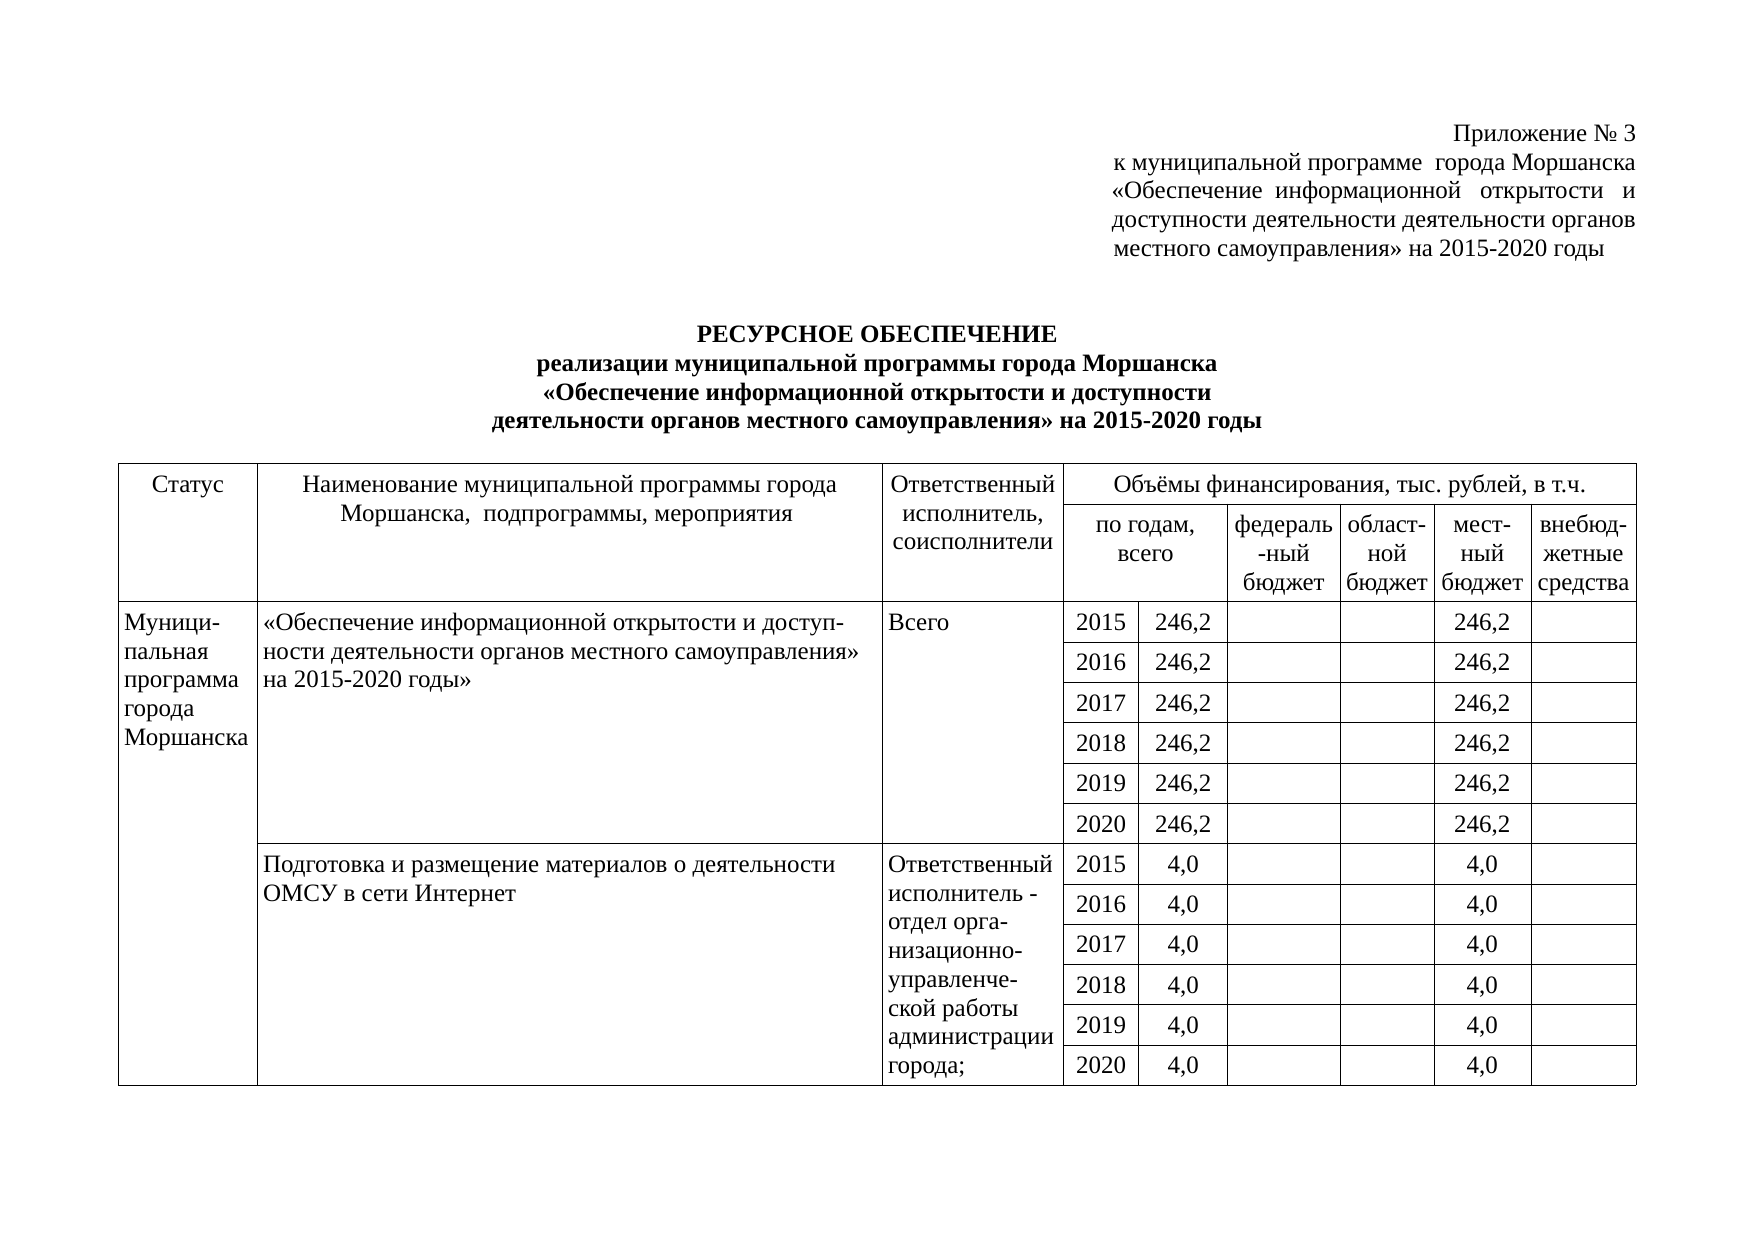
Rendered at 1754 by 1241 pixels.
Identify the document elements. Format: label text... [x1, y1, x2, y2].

table_cell 246,2 [1435, 723, 1531, 762]
table_cell 2015 [1064, 844, 1138, 883]
text деятельности органов местного самоуправления» на 2015-2020 годы [118, 406, 1636, 434]
table_cell 4,0 [1139, 885, 1227, 924]
table_cell [1228, 602, 1340, 642]
table_cell [1341, 804, 1434, 843]
table_header Наименование муниципальной программы города Моршанска, подпрограммы, мероприятия [258, 464, 882, 601]
table_cell 2016 [1064, 885, 1138, 924]
table_cell [1341, 1005, 1434, 1045]
table_cell 4,0 [1139, 965, 1227, 1004]
table_cell 246,2 [1139, 602, 1227, 642]
table_cell [1228, 804, 1340, 843]
table_cell [1228, 925, 1340, 964]
table_cell [1341, 925, 1434, 964]
text к муниципальной программе города Моршанска [118, 147, 1636, 176]
table_cell 2017 [1064, 925, 1138, 964]
table_cell [1228, 965, 1340, 1004]
table_cell 4,0 [1435, 885, 1531, 924]
table_cell [1341, 602, 1434, 642]
table_cell 2019 [1064, 1005, 1138, 1045]
table_cell 2018 [1064, 965, 1138, 1004]
table_cell 4,0 [1139, 1046, 1227, 1085]
table_cell [1532, 885, 1636, 924]
table_cell [1532, 1046, 1636, 1085]
table_cell 2015 [1064, 602, 1138, 642]
table_cell [1341, 643, 1434, 682]
table_cell 246,2 [1435, 683, 1531, 722]
table_cell [1532, 925, 1636, 964]
table_header Статус [119, 464, 257, 601]
table_cell 246,2 [1139, 683, 1227, 722]
table_cell [1341, 1046, 1434, 1085]
table_cell 2018 [1064, 723, 1138, 762]
table_cell 4,0 [1435, 1046, 1531, 1085]
table_cell 246,2 [1435, 764, 1531, 803]
text РЕСУРСНОЕ ОБЕСПЕЧЕНИЕ [118, 319, 1636, 348]
table_cell 246,2 [1139, 723, 1227, 762]
table_cell 246,2 [1435, 804, 1531, 843]
table_cell [1228, 764, 1340, 803]
table_cell Всего [883, 602, 1063, 843]
table_cell 4,0 [1435, 965, 1531, 1004]
table_cell мест-ный бюджет [1435, 505, 1531, 601]
table_cell 4,0 [1435, 844, 1531, 883]
table_cell [1532, 602, 1636, 642]
table_cell [1532, 643, 1636, 682]
table_cell [1532, 723, 1636, 762]
table_cell 4,0 [1435, 925, 1531, 964]
table_cell [1228, 1005, 1340, 1045]
table_cell [1228, 885, 1340, 924]
table_cell 246,2 [1139, 764, 1227, 803]
table_cell 246,2 [1435, 643, 1531, 682]
table_cell 4,0 [1139, 925, 1227, 964]
table_cell 2020 [1064, 804, 1138, 843]
table_cell [1341, 885, 1434, 924]
table_cell [1532, 1005, 1636, 1045]
table_cell област-ной бюджет [1341, 505, 1434, 601]
table_cell 2016 [1064, 643, 1138, 682]
table_header Объёмы финансирования, тыс. рублей, в т.ч. [1064, 464, 1636, 503]
text реализации муниципальной программы города Моршанска [118, 348, 1636, 377]
table_cell 2019 [1064, 764, 1138, 803]
table_cell 4,0 [1435, 1005, 1531, 1045]
table_cell [1228, 1046, 1340, 1085]
table_cell внебюд-жетные средства [1532, 505, 1636, 601]
text «Обеспечение информационной открытости и [118, 176, 1636, 204]
table_cell Ответственный исполнитель - отдел орга-низационно-управленче-ской работы администрации города; [883, 844, 1063, 1085]
table_cell по годам, всего [1064, 505, 1227, 601]
table_cell 2020 [1064, 1046, 1138, 1085]
table_cell «Обеспечение информационной открытости и доступ-ности деятельности органов местного самоуправления» на 2015-2020 годы» [258, 602, 882, 843]
table_cell [1341, 723, 1434, 762]
table_cell федераль-ный бюджет [1228, 505, 1340, 601]
table_header Ответственный исполнитель, соисполнители [883, 464, 1063, 601]
table_cell [1532, 844, 1636, 883]
table_cell [1228, 844, 1340, 883]
table_cell Подготовка и размещение материалов о деятельности ОМСУ в сети Интернет [258, 844, 882, 1085]
table_cell 246,2 [1139, 643, 1227, 682]
table_cell [1532, 764, 1636, 803]
table_cell 246,2 [1435, 602, 1531, 642]
table_cell [1532, 804, 1636, 843]
table_cell 4,0 [1139, 1005, 1227, 1045]
table_cell Муници-пальная программа города Моршанска [119, 602, 257, 1085]
table_cell [1228, 643, 1340, 682]
table_cell [1341, 764, 1434, 803]
table_cell 2017 [1064, 683, 1138, 722]
table_cell [1341, 844, 1434, 883]
table_cell 4,0 [1139, 844, 1227, 883]
table_cell [1532, 683, 1636, 722]
table_cell [1228, 683, 1340, 722]
text Приложение № 3 [118, 118, 1636, 147]
table_cell [1341, 965, 1434, 1004]
table_cell [1228, 723, 1340, 762]
table_cell 246,2 [1139, 804, 1227, 843]
table_cell [1341, 683, 1434, 722]
table_cell [1532, 965, 1636, 1004]
text местного самоуправления» на 2015-2020 годы [118, 233, 1636, 262]
text доступности деятельности деятельности органов [118, 204, 1636, 233]
text «Обеспечение информационной открытости и доступности [118, 377, 1636, 406]
